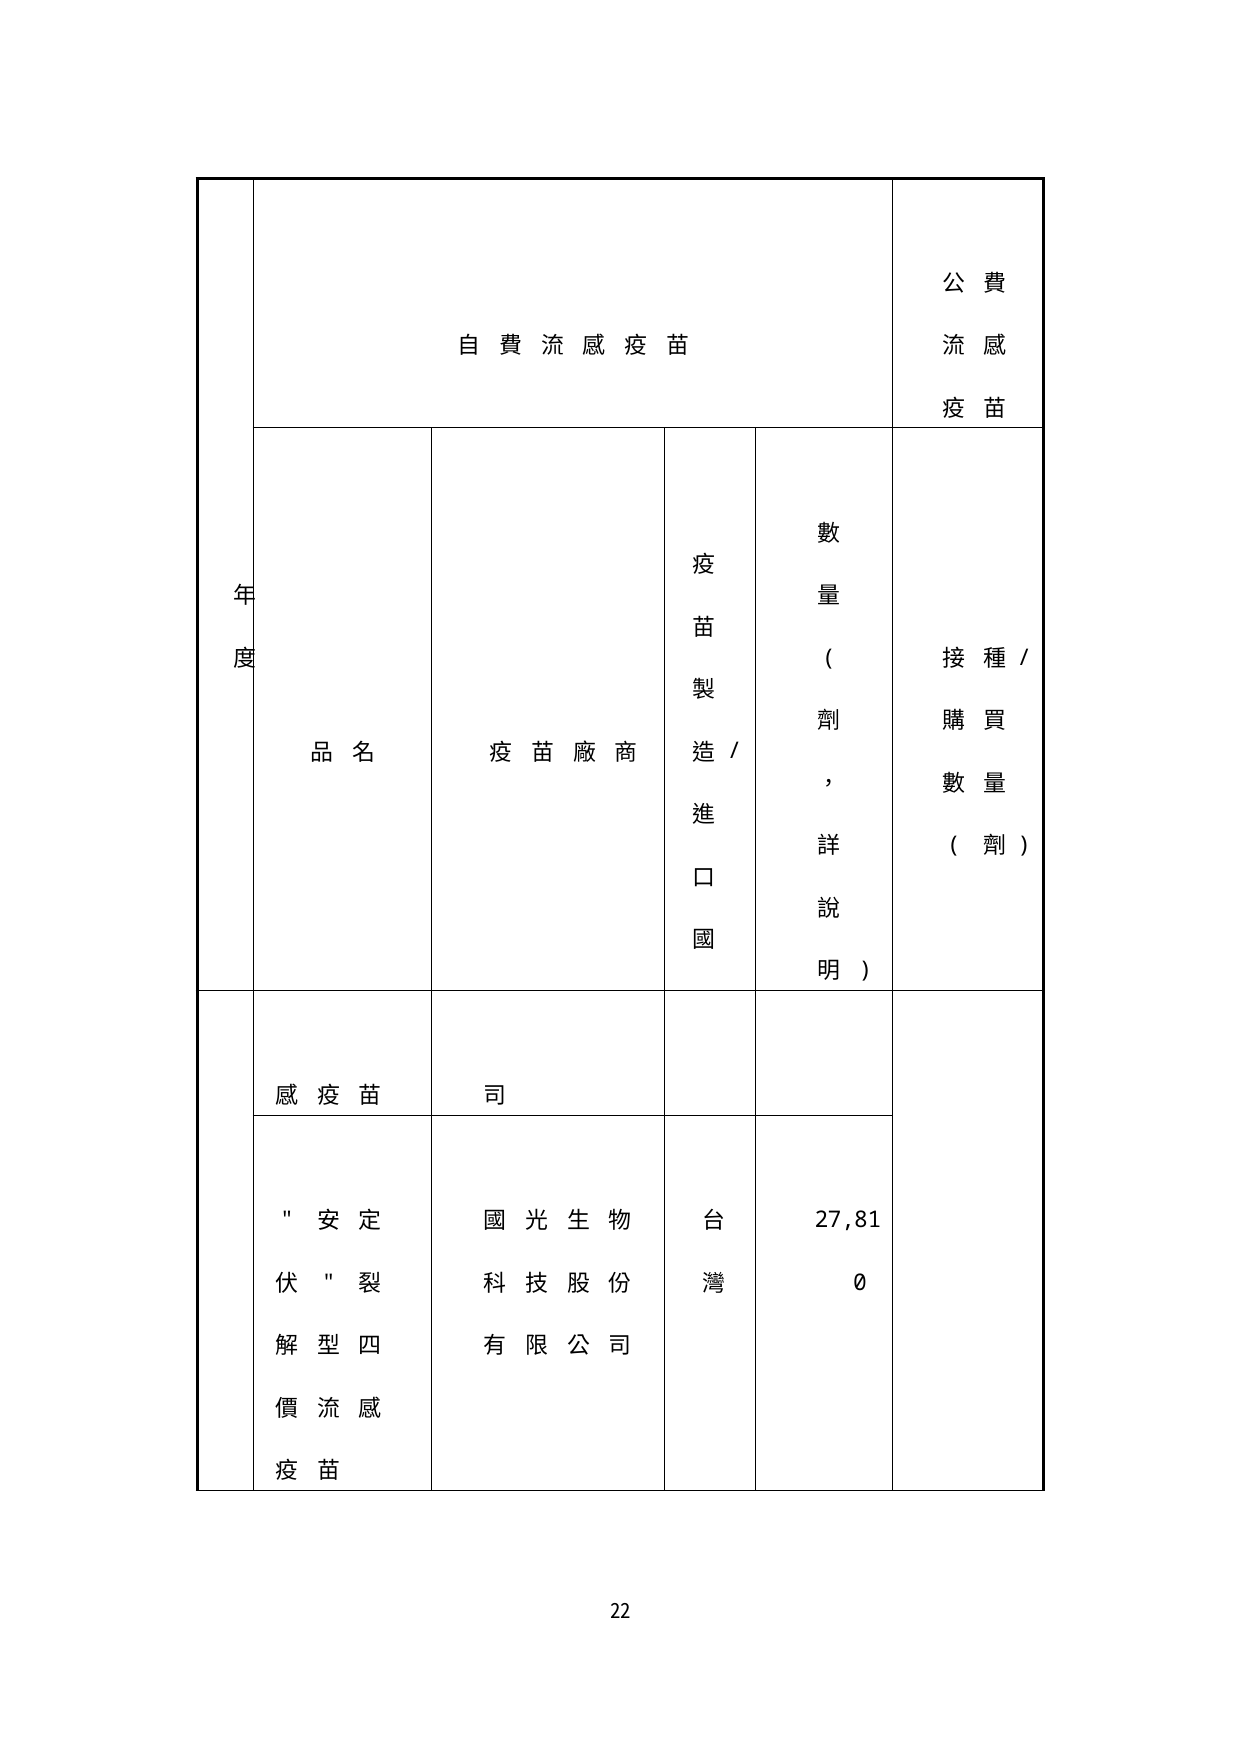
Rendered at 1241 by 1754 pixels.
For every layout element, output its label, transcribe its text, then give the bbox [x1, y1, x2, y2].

table_header 公費流感疫苗 [893, 180, 1042, 427]
table_cell 感疫苗 [254, 991, 431, 1115]
table_cell 疫苗廠商 [432, 428, 664, 990]
table_cell [756, 991, 892, 1115]
table_cell 司 [432, 991, 664, 1115]
table_header 自費流感疫苗 [254, 180, 892, 427]
table_cell [665, 991, 755, 1115]
table_cell [893, 991, 1042, 1490]
table_cell 國光生物科技股份有限公司 [432, 1116, 664, 1490]
table_cell 品名 [254, 428, 431, 990]
table_cell 接種/購買數量(劑) [893, 428, 1042, 990]
table_cell [199, 991, 253, 1490]
table_cell 疫苗製造/進口國 [665, 428, 755, 990]
table_cell 27,810 [756, 1116, 892, 1490]
table_header 年度 [199, 180, 253, 990]
table_cell "安定伏"裂解型四價流感疫苗 [254, 1116, 431, 1490]
table_cell 台灣 [665, 1116, 755, 1490]
table_cell 數量(劑，詳說明) [756, 428, 892, 990]
